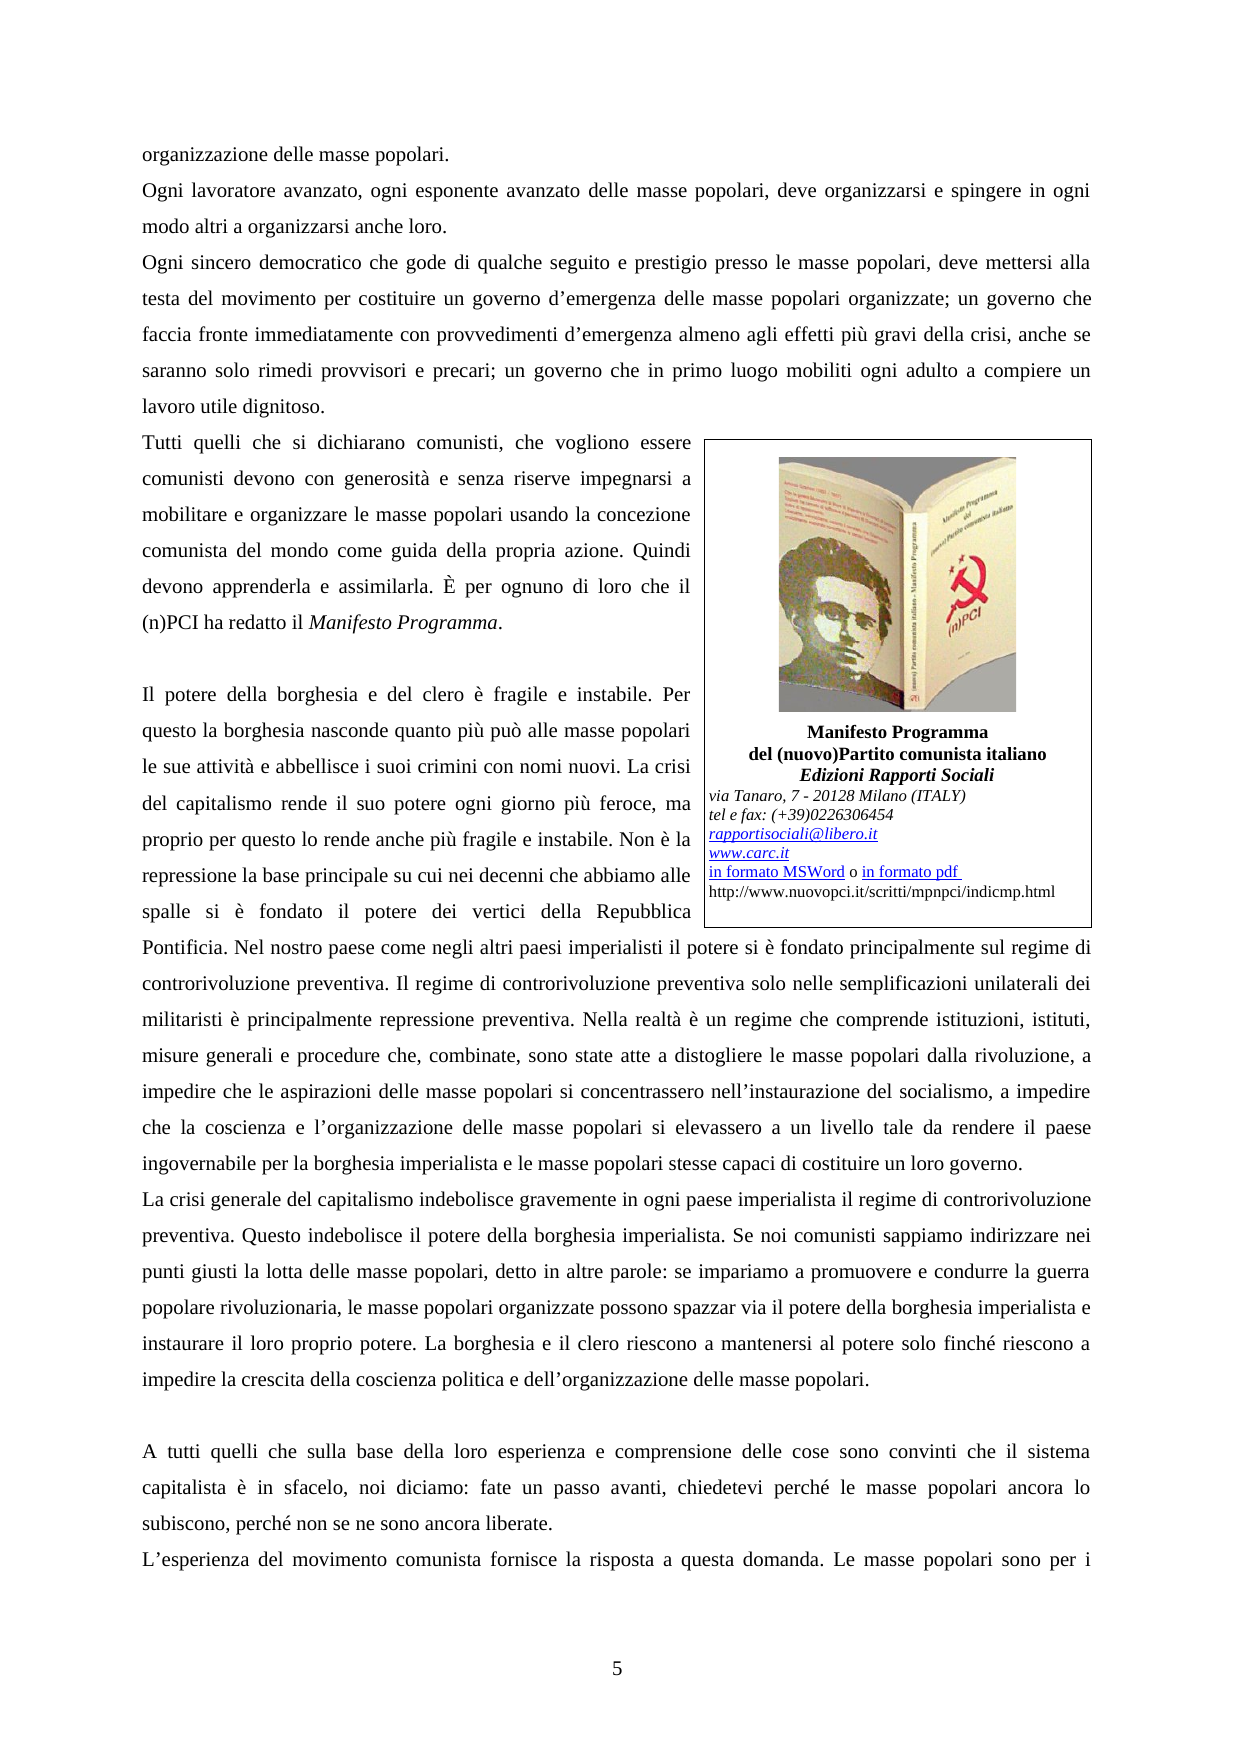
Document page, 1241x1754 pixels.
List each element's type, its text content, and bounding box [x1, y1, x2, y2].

picture [778, 457, 1017, 712]
text Ogni sincero democratico che gode di qualche seguito e prestigio presso le masse popolari, deve mettersi alla testa del movimento per costituire un governo d’emergenza delle masse popolari organizzate; un governo che faccia fronte immediatamente con provvedimenti d’emergenza almeno agli effetti più gravi della crisi, anche se saranno solo rimedi provvisori e precari; un governo che in primo luogo mobiliti ogni adulto a compiere un lavoro utile dignitoso. [142, 250, 1092, 418]
text Manifesto Programma del (nuovo)Partito comunista italiano [709, 721, 1086, 764]
text Il potere della borghesia e del clero è fragile e instabile. Per questo la borghesia nasconde quanto più può alle masse popolari le sue attività e abbellisce i suoi crimini con nomi nuovi. La crisi del capitalismo rende il suo potere ogni giorno più feroce, ma proprio per questo lo rende anche più fragile e instabile. Non è la repressione la base principale su cui nei decenni che abbiamo alle spalle si è fondato il potere dei vertici della Repubblica Pontificia. Nel nostro paese come negli altri paesi imperialisti il potere si è fondato principalmente sul regime di controrivoluzione preventiva. Il regime di controrivoluzione preventiva solo nelle semplificazioni unilaterali dei militaristi è principalmente repressione preventiva. Nella realtà è un regime che comprende istituzioni, istituti, misure generali e procedure che, combinate, sono state atte a distogliere le masse popolari dalla rivoluzione, a impedire che le aspirazioni delle masse popolari si concentrassero nell’instaurazione del socialismo, a impedire che la coscienza e l’organizzazione delle masse popolari si elevassero a un livello tale da rendere il paese ingovernabile per la borghesia imperialista e le masse popolari stesse capaci di costituire un loro governo. [142, 682, 1092, 1175]
text rapportisociali@libero.it [709, 824, 1062, 843]
text Tutti quelli che si dichiarano comunisti, che vogliono essere comunisti devono con generosità e senza riserve impegnarsi a mobilitare e organizzare le masse popolari usando la concezione comunista del mondo come guida della propria azione. Quindi devono apprenderla e assimilarla. È per ognuno di loro che il (n)PCI ha redatto il Manifesto Programma. [142, 430, 1092, 634]
text A tutti quelli che sulla base della loro esperienza e comprensione delle cose sono convinti che il sistema capitalista è in sfacelo, noi diciamo: fate un passo avanti, chiedetevi perché le masse popolari ancora lo subiscono, perché non se ne sono ancora liberate. [142, 1439, 1092, 1535]
text tel e fax: (+39)0226306454 [709, 805, 1062, 824]
text http://www.nuovopci.it/scritti/mpnpci/indicmp.html [709, 881, 1086, 901]
text Edizioni Rapporti Sociali [709, 764, 1086, 786]
text via Tanaro, 7 - 20128 Milano (ITALY) [709, 786, 1062, 805]
text La crisi generale del capitalismo indebolisce gravemente in ogni paese imperialista il regime di controrivoluzione preventiva. Questo indebolisce il potere della borghesia imperialista. Se noi comunisti sappiamo indirizzare nei punti giusti la lotta delle masse popolari, detto in altre parole: se impariamo a promuovere e condurre la guerra popolare rivoluzionaria, le masse popolari organizzate possono spazzar via il potere della borghesia imperialista e instaurare il loro proprio potere. La borghesia e il clero riescono a mantenersi al potere solo finché riescono a impedire la crescita della coscienza politica e dell’organizzazione delle masse popolari. [142, 1187, 1092, 1391]
text www.carc.it [709, 843, 1062, 862]
text L’esperienza del movimento comunista fornisce la risposta a questa domanda. Le masse popolari sono per i [142, 1547, 1092, 1571]
text Ogni lavoratore avanzato, ogni esponente avanzato delle masse popolari, deve organizzarsi e spingere in ogni modo altri a organizzarsi anche loro. [142, 178, 1092, 238]
text organizzazione delle masse popolari. [142, 142, 1092, 166]
text in formato MSWord o in formato pdf [709, 862, 1086, 881]
